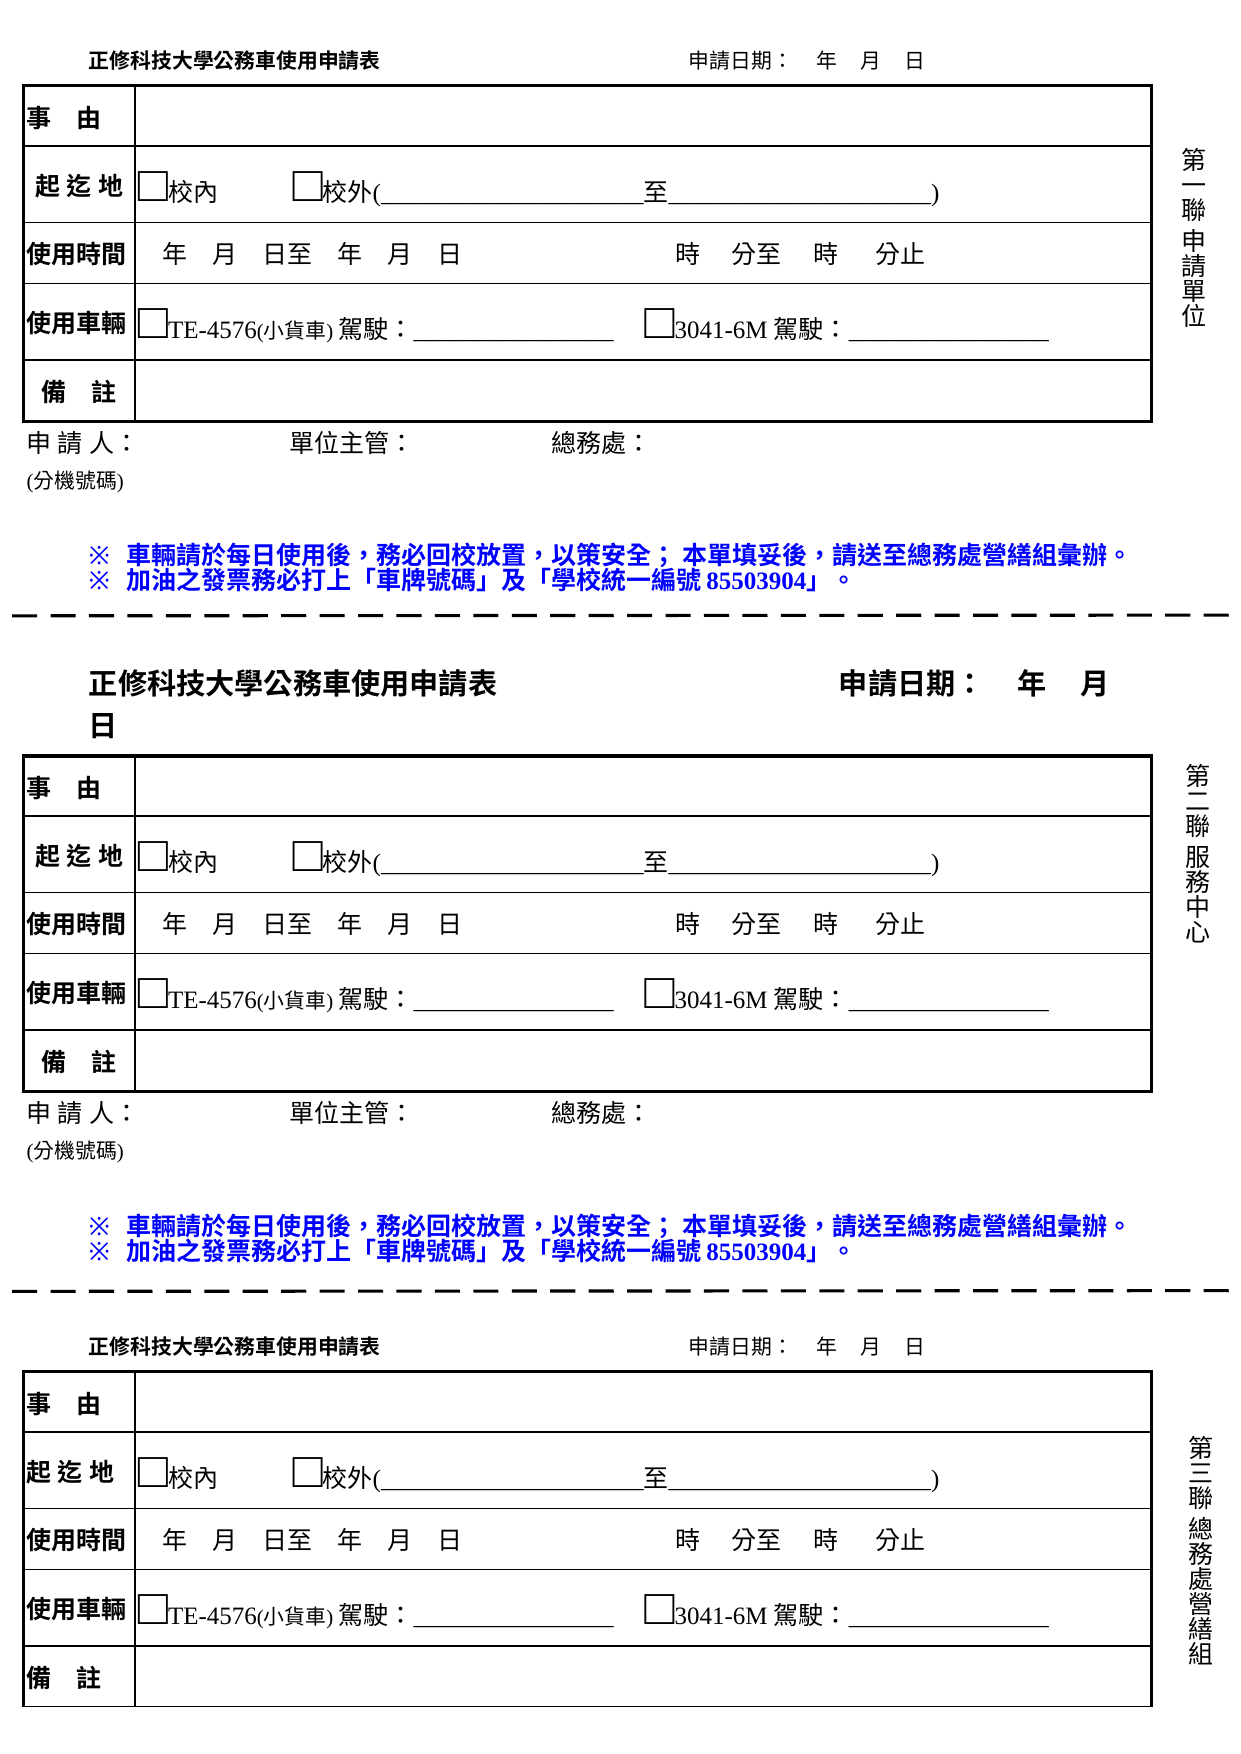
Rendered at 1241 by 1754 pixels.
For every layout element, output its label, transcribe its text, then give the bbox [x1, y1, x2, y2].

list 車輛請於每日使用後，務必回校放置，以策安全； 本單填妥後，請送至總務處營繕組彙辦。 [89, 1215, 1152, 1240]
table_header 事 由 [25, 758, 134, 815]
table_header [1154, 88, 1219, 387]
table_cell 使用車輛 [25, 954, 134, 1029]
list 加油之發票務必打上「車牌號碼」及「學校統一編號85503904」。 [89, 1240, 1152, 1265]
table_cell 起 迄 地 [25, 817, 134, 892]
table_header 事 由 [25, 1373, 134, 1431]
text 第二聯 服務中心 [1180, 719, 1216, 988]
table_cell 備 註 [25, 1647, 134, 1706]
table_cell 時 分至 時 分止 [641, 893, 1150, 953]
table_cell □3041-6M 駕駛：________________ [641, 954, 1150, 1029]
table_cell 時 分至 時 分止 [641, 1509, 1150, 1568]
text 正修科技大學公務車使用申請表 申請日期： 年 月 日 [89, 1331, 1152, 1361]
table_cell 申 請 人： 單位主管： 總務處： (分機號碼) [24, 1093, 1152, 1168]
table_cell 備 註 [25, 1031, 134, 1090]
table_cell [136, 1031, 1150, 1090]
table_cell 時 分至 時 分止 [641, 223, 1150, 282]
table_cell □3041-6M 駕駛：________________ [641, 1570, 1150, 1645]
table_cell 申 請 人： 單位主管： 總務處： (分機號碼) [24, 423, 1152, 498]
table_cell □校外(_____________________至_____________________) [289, 817, 1150, 892]
list 加油之發票務必打上「車牌號碼」及「學校統一編號85503904」。 [89, 570, 1152, 595]
table_cell □校內 [136, 1433, 289, 1508]
table_cell □校外(_____________________至_____________________) [289, 1433, 1150, 1508]
table_cell 使用時間 [25, 223, 134, 282]
table_cell 年 月 日至 年 月 日 [136, 1509, 641, 1568]
table_header [136, 1373, 1150, 1431]
table_header [136, 758, 1150, 815]
table_cell □TE-4576(小貨車) 駕駛：________________ [136, 954, 641, 1029]
table_cell 年 月 日至 年 月 日 [136, 893, 641, 953]
table_cell □校內 [136, 147, 289, 222]
table_cell □TE-4576(小貨車) 駕駛：________________ [136, 1570, 641, 1645]
table_cell 使用時間 [25, 893, 134, 953]
table_cell 年 月 日至 年 月 日 [136, 223, 641, 282]
table_header [136, 87, 1150, 145]
table_cell [136, 1647, 1150, 1706]
table_cell □校內 [136, 817, 289, 892]
table_cell □校外(_____________________至_____________________) [289, 147, 1150, 222]
table_cell □TE-4576(小貨車) 駕駛：________________ [136, 284, 641, 359]
table_cell 備 註 [25, 361, 134, 420]
table_header 事 由 [25, 87, 134, 145]
text [1160, 1375, 1226, 1727]
text [1158, 704, 1224, 1003]
table_cell □3041-6M 駕駛：________________ [641, 284, 1150, 359]
list 車輛請於每日使用後，務必回校放置，以策安全； 本單填妥後，請送至總務處營繕組彙辦。 [89, 545, 1152, 570]
table_cell [136, 361, 1150, 420]
text 第三聯 總務處營繕組 [1182, 1390, 1219, 1712]
table_cell 使用車輛 [25, 1570, 134, 1645]
table_cell 使用車輛 [25, 284, 134, 359]
table_cell 起 迄 地 [25, 1433, 134, 1508]
table_cell 起 迄 地 [25, 147, 134, 222]
text 正修科技大學公務車使用申請表 申請日期： 年 月 日 [89, 44, 1152, 75]
text 正修科技大學公務車使用申請表 申請日期： 年 月 日 [89, 660, 1152, 745]
table_cell 使用時間 [25, 1509, 134, 1568]
